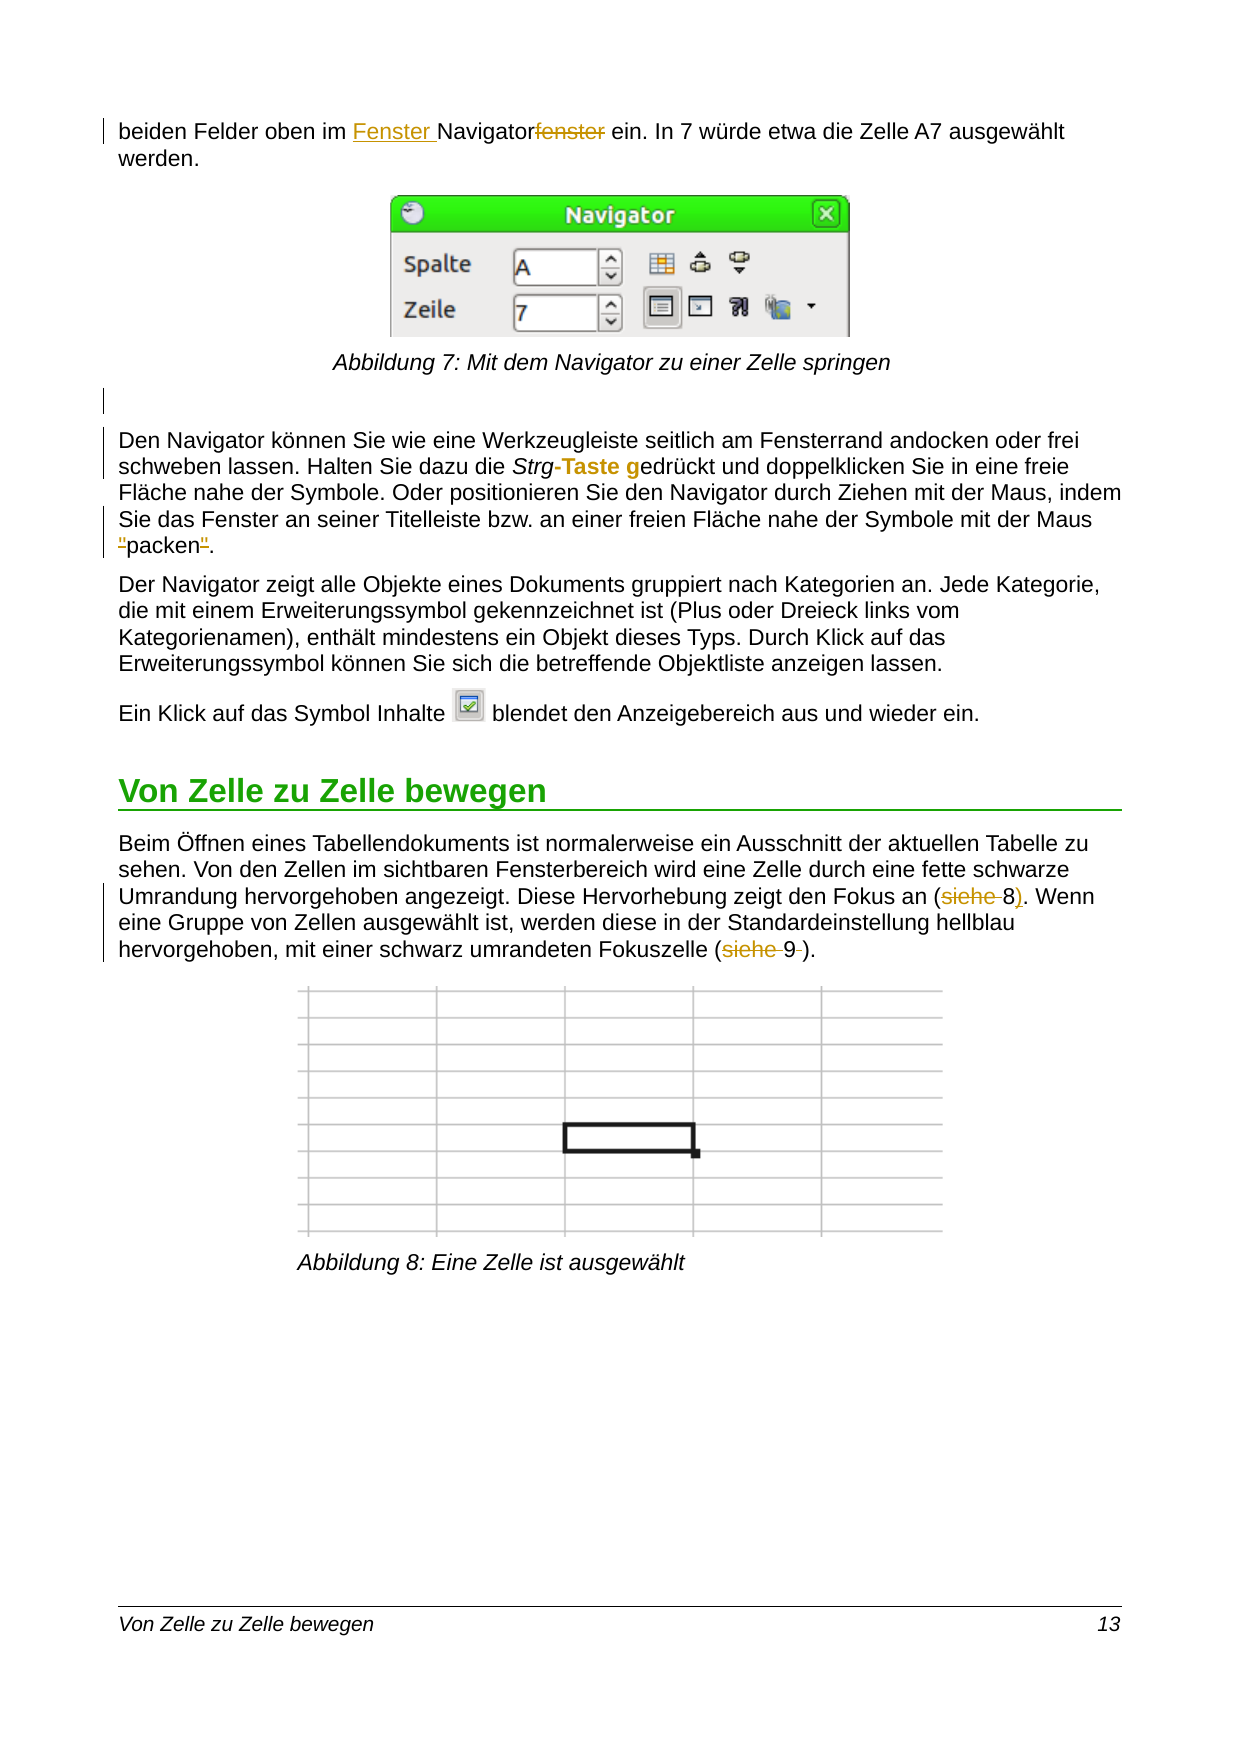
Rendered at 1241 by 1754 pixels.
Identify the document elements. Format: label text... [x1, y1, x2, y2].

picture [451, 688, 486, 722]
text Beim Öffnen eines Tabellendokuments ist normalerweise ein Ausschnitt der aktuellen Tabelle zu sehen. Von den Zellen im sichtbaren Fensterbereich wird eine Zelle durch eine fette schwarze Umrandung hervorgehoben angezeigt. Diese Hervorhebung zeigt den Fokus an (Abbildung 8). Wenn eine Gruppe von Zellen ausgewählt ist, werden diese in der Standardeinstellung hellblau hervorgehoben, mit einer schwarz umrandeten Fokuszelle (Abbildung 9). [118, 830, 1122, 962]
text Den Navigator können Sie wie eine Werkzeugleiste seitlich am Fensterrand andocken oder frei schweben lassen. Halten Sie dazu die Strg-Taste gedrückt und doppelklicken Sie in eine freie Fläche nahe der Symbole. Oder positionieren Sie den Navigator durch Ziehen mit der Maus, indem Sie das Fenster an seiner Titelleiste bzw. an einer freien Fläche nahe der Symbole mit der Maus packen. [118, 388, 1122, 558]
subtitle Von Zelle zu Zelle bewegen [118, 771, 1122, 809]
text Der Navigator zeigt alle Objekte eines Dokuments gruppiert nach Kategorien an. Jede Kategorie, die mit einem Erweiterungssymbol gekennzeichnet ist (Plus oder Dreieck links vom Kategorienamen), enthält mindestens ein Objekt dieses Typs. Durch Klick auf das Erweiterungssymbol können Sie sich die betreffende Objektliste anzeigen lassen. [118, 571, 1122, 676]
picture [297, 986, 943, 1237]
text Öffnen Sie den Navigator über die Taste F5, durch Klick auf das Symbol Navigator , über den Menübefehl Ansicht → Navigator oder durch Doppelklick auf die Tabellenbezeichnung in der Statusleiste links unten . Geben Sie die Zellreferenz als Spalte und Zeile in die beiden Felder oben im Fenster Navigator ein. In Abbildung 7 würde etwa die Zelle A7 ausgewählt werden. [118, 118, 1122, 171]
picture [390, 195, 850, 337]
text Abbildung 7: Mit dem Navigator zu einer Zelle springen [333, 349, 907, 375]
text Ein Klick auf das Symbol Inhalte blendet den Anzeigebereich aus und wieder ein. [118, 689, 1122, 726]
text Abbildung 8: Eine Zelle ist ausgewählt [297, 1249, 943, 1276]
